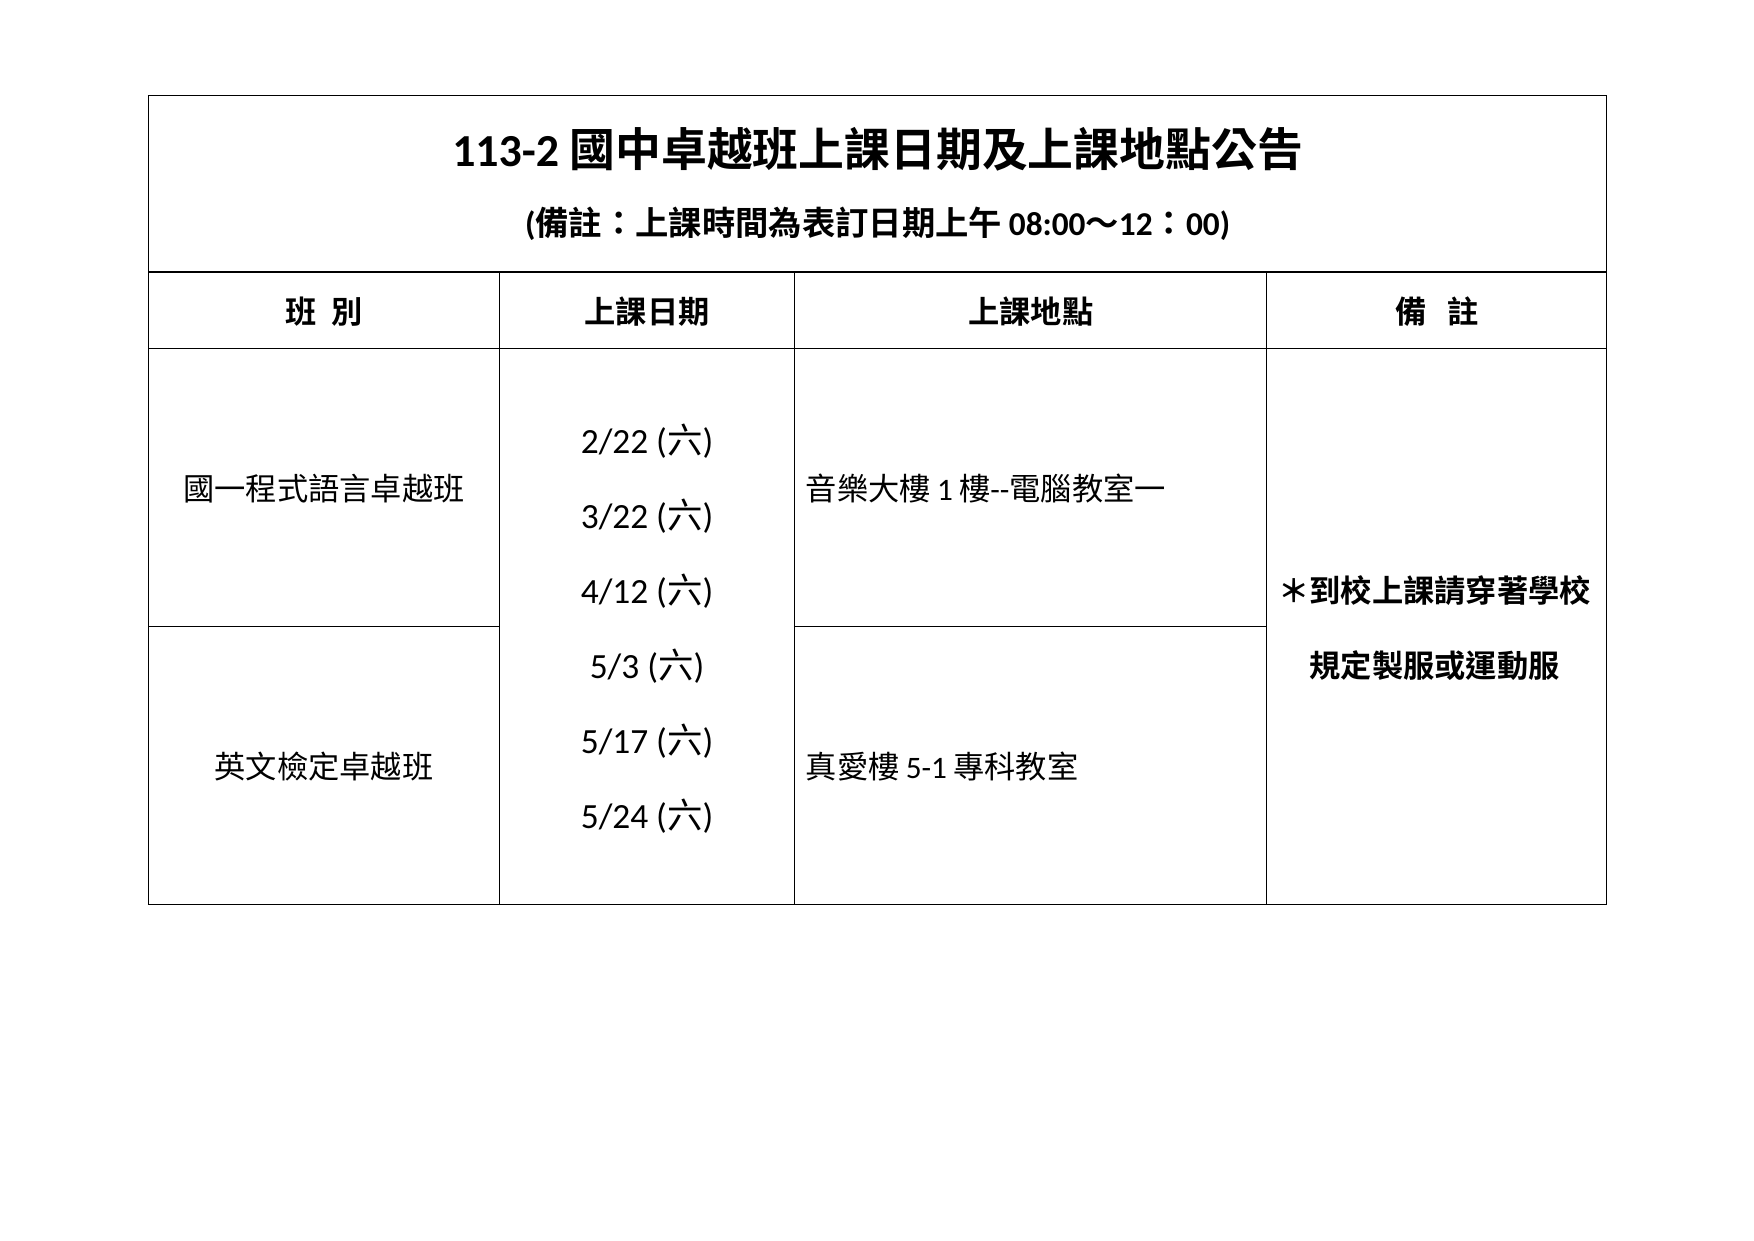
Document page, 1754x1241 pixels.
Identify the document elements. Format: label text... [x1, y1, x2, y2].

table_cell 2/22 (六) 3/22 (六) 4/12 (六) 5/3 (六) 5/17 (六) 5/24 (六) [500, 349, 794, 904]
table_cell 備 註 [1267, 273, 1606, 347]
table_cell 國一程式語言卓越班 [149, 349, 499, 626]
table_cell 上課日期 [500, 273, 794, 347]
table_cell 英文檢定卓越班 [149, 627, 499, 904]
table_cell 真愛樓5-1專科教室 [795, 627, 1266, 904]
table_cell ＊到校上課請穿著學校 規定製服或運動服 [1267, 349, 1606, 904]
table_cell 音樂大樓1樓--電腦教室一 [795, 349, 1266, 626]
table_cell 上課地點 [795, 273, 1266, 347]
table_cell 班 別 [149, 273, 499, 347]
table_header 113-2 國中卓越班上課日期及上課地點公告 (備註：上課時間為表訂日期上午08:00～12：00) [149, 96, 1606, 271]
